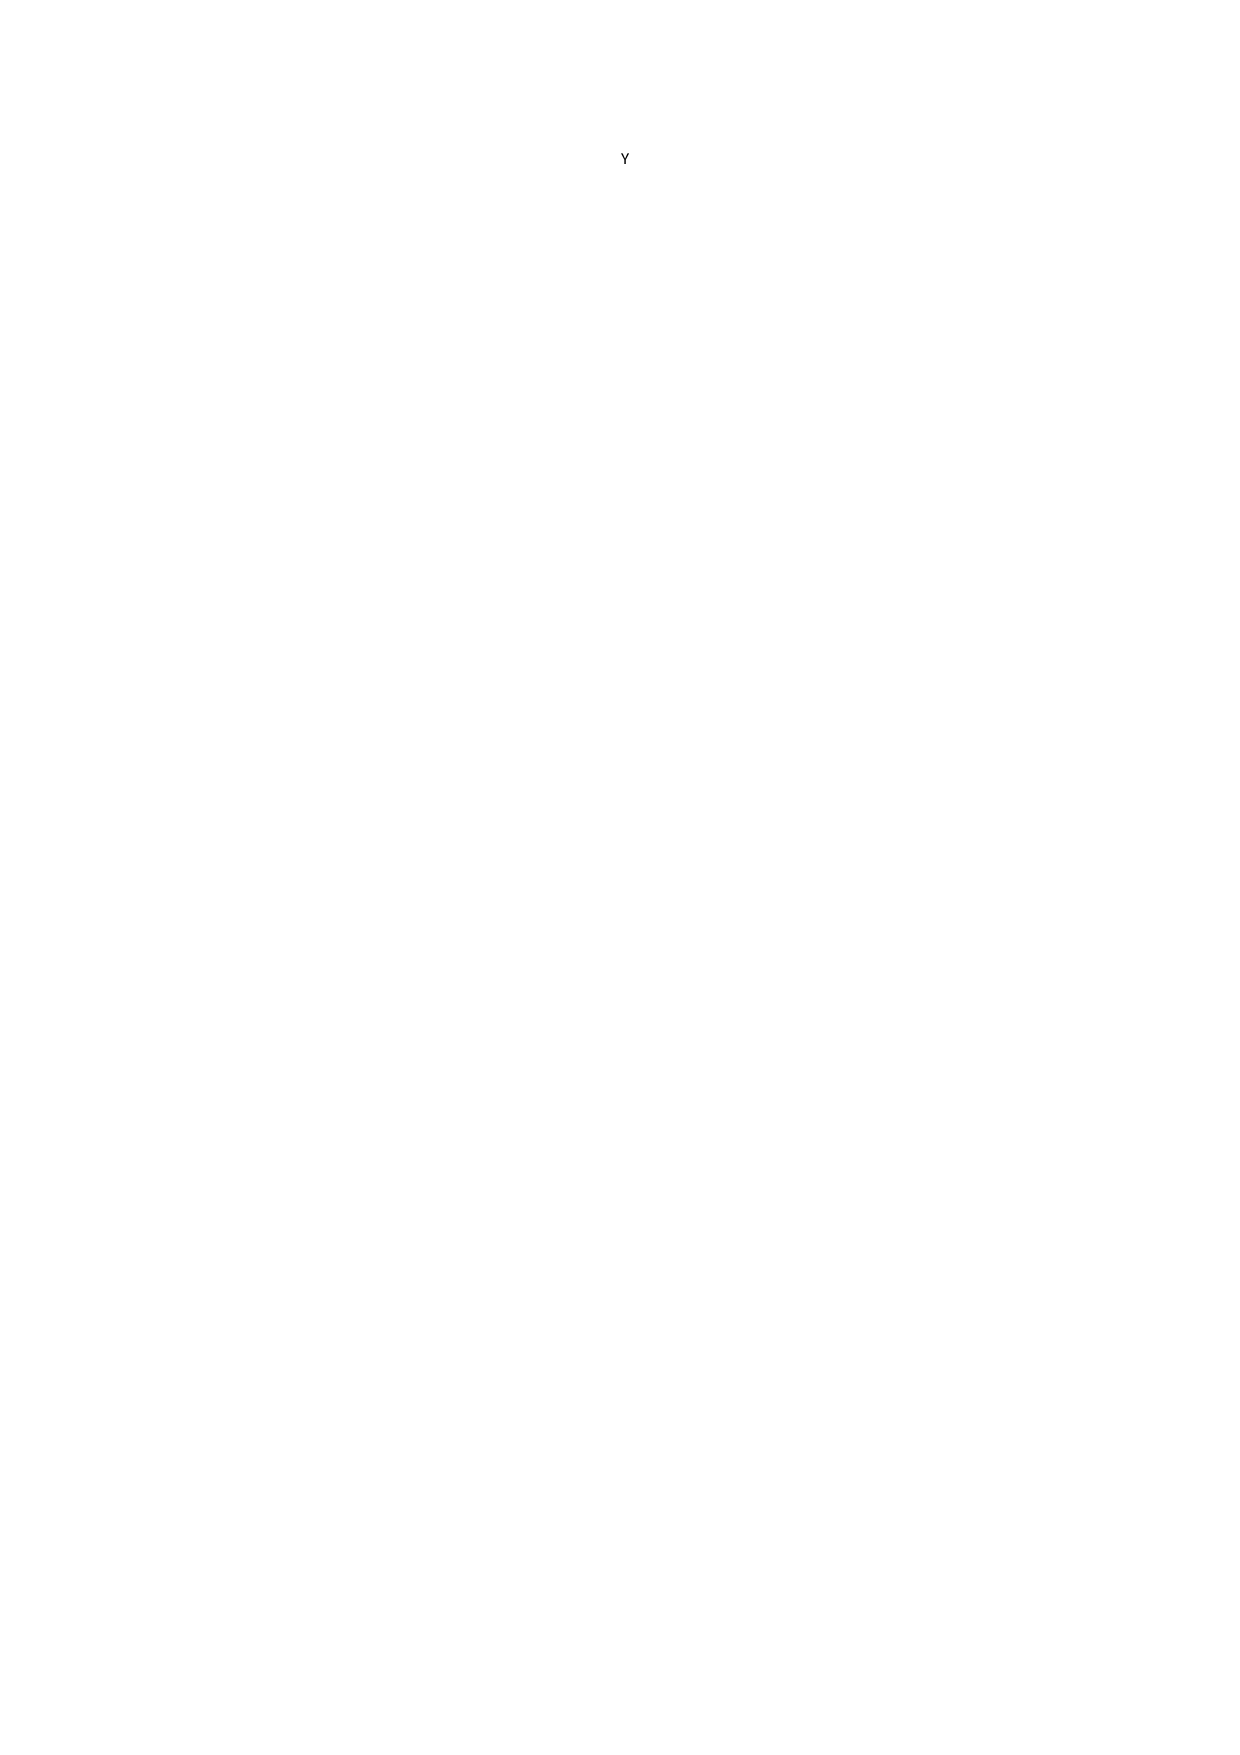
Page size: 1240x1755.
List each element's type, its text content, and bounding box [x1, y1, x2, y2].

text Y [149, 148, 1101, 169]
